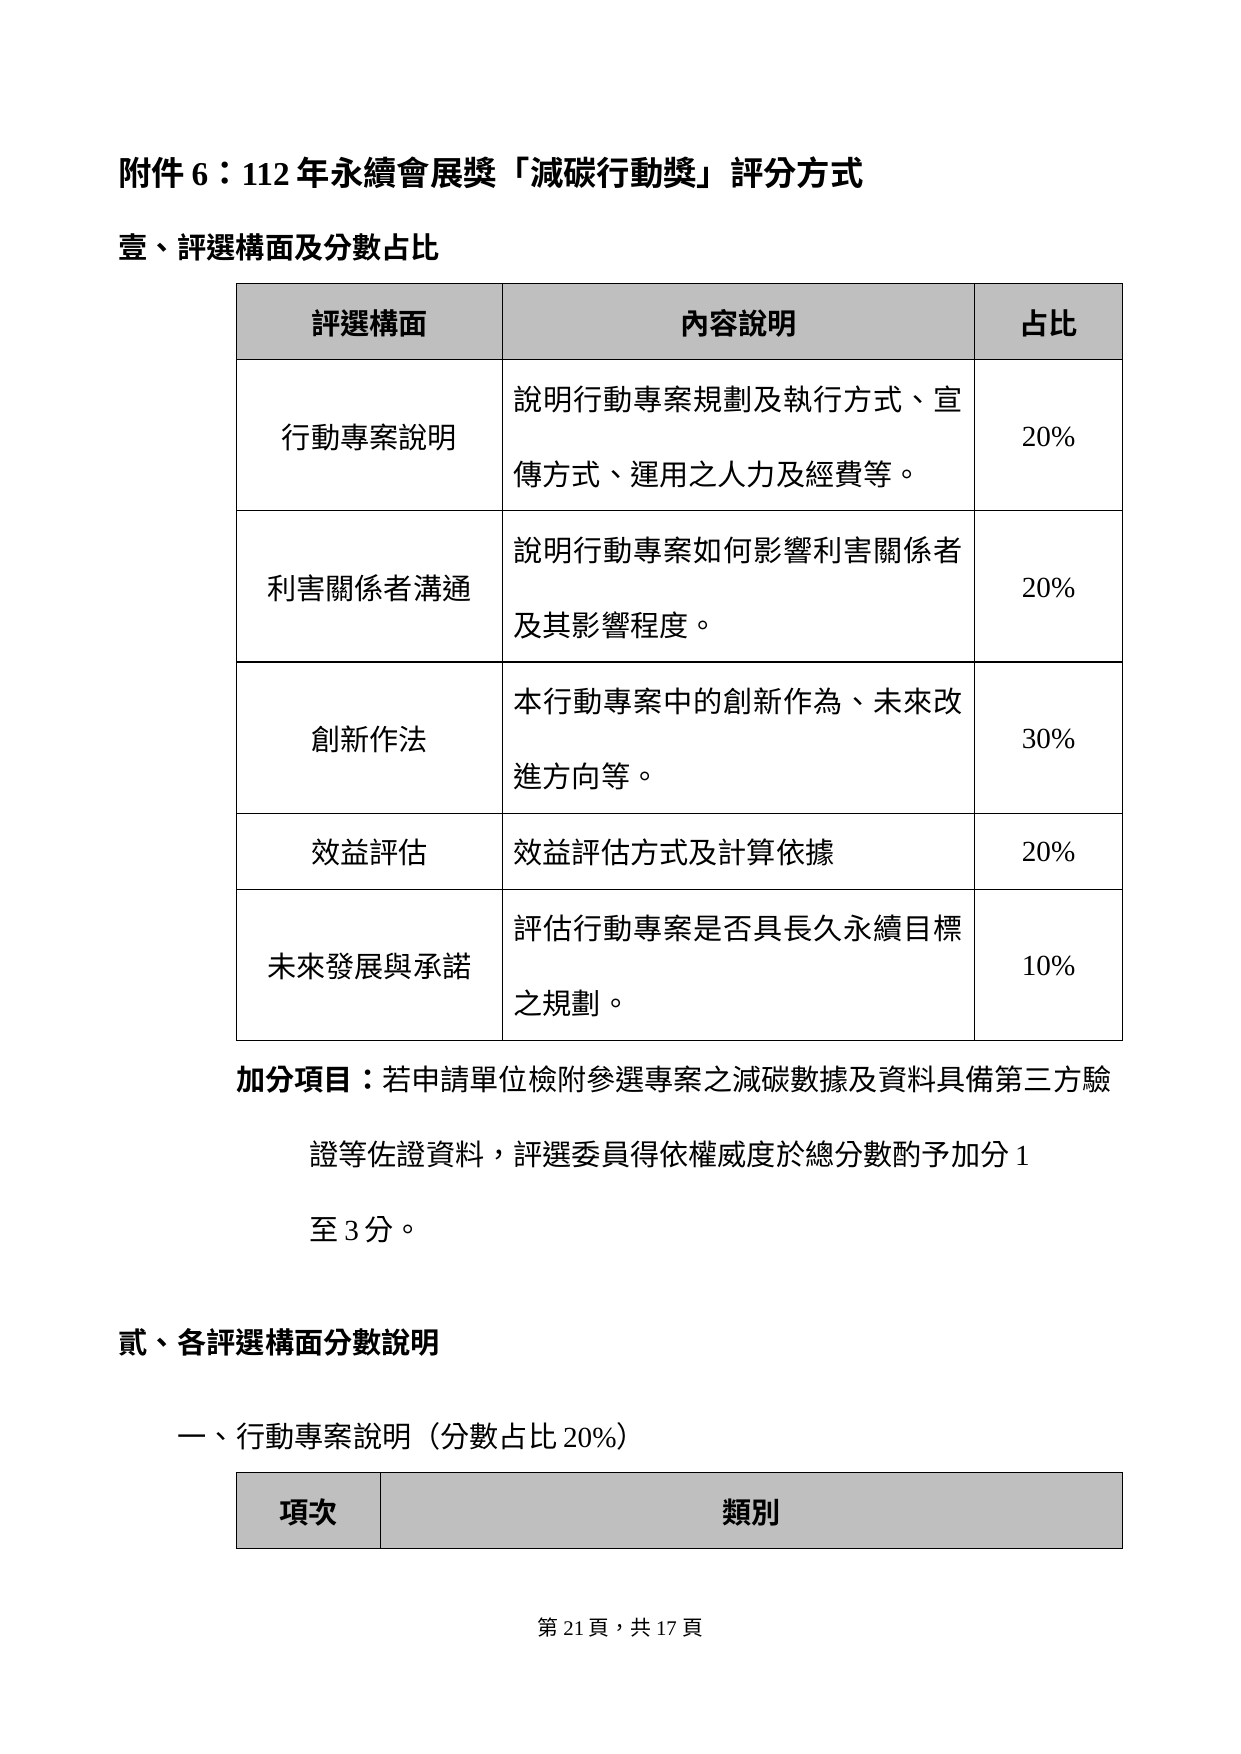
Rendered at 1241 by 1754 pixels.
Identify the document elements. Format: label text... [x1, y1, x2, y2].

text 附件6：112年永續會展獎「減碳行動獎」評分方式 [118, 133, 1122, 208]
subtitle 各評選構面分數說明 [118, 1303, 1122, 1378]
table_cell 效益評估 [237, 814, 502, 888]
table_cell 10% [975, 890, 1122, 1039]
table_cell 說明行動專案如何影響利害關係者及其影響程度。 [503, 511, 974, 661]
table_header 類別 [381, 1473, 1122, 1548]
table_cell 本行動專案中的創新作為、未來改進方向等。 [503, 663, 974, 812]
table_cell 未來發展與承諾 [237, 890, 502, 1039]
table_cell 30% [975, 663, 1122, 812]
table_cell 20% [975, 814, 1122, 888]
subtitle 證等佐證資料，評選委員得依權威度於總分數酌予加分1 [236, 1116, 1122, 1191]
table_header 評選構面 [237, 284, 502, 359]
table_header 占比 [975, 284, 1122, 359]
table_cell 效益評估方式及計算依據 [503, 814, 974, 888]
subtitle 行動專案說明（分數占比20%） [177, 1397, 1122, 1472]
table_header 項次 [237, 1473, 380, 1548]
table_cell 評估行動專案是否具長久永續目標之規劃。 [503, 890, 974, 1039]
table_cell 20% [975, 360, 1122, 510]
subtitle 加分項目：若申請單位檢附參選專案之減碳數據及資料具備第三方驗 [222, 1041, 1122, 1116]
table_cell 說明行動專案規劃及執行方式、宣傳方式、運用之人力及經費等。 [503, 360, 974, 510]
table_header 內容說明 [503, 284, 974, 359]
table_cell 20% [975, 511, 1122, 661]
table_cell 行動專案說明 [237, 360, 502, 510]
table_cell 創新作法 [237, 663, 502, 812]
subtitle 至3分。 [236, 1191, 1122, 1266]
table_cell 利害關係者溝通 [237, 511, 502, 661]
subtitle 評選構面及分數占比 [118, 208, 1122, 283]
